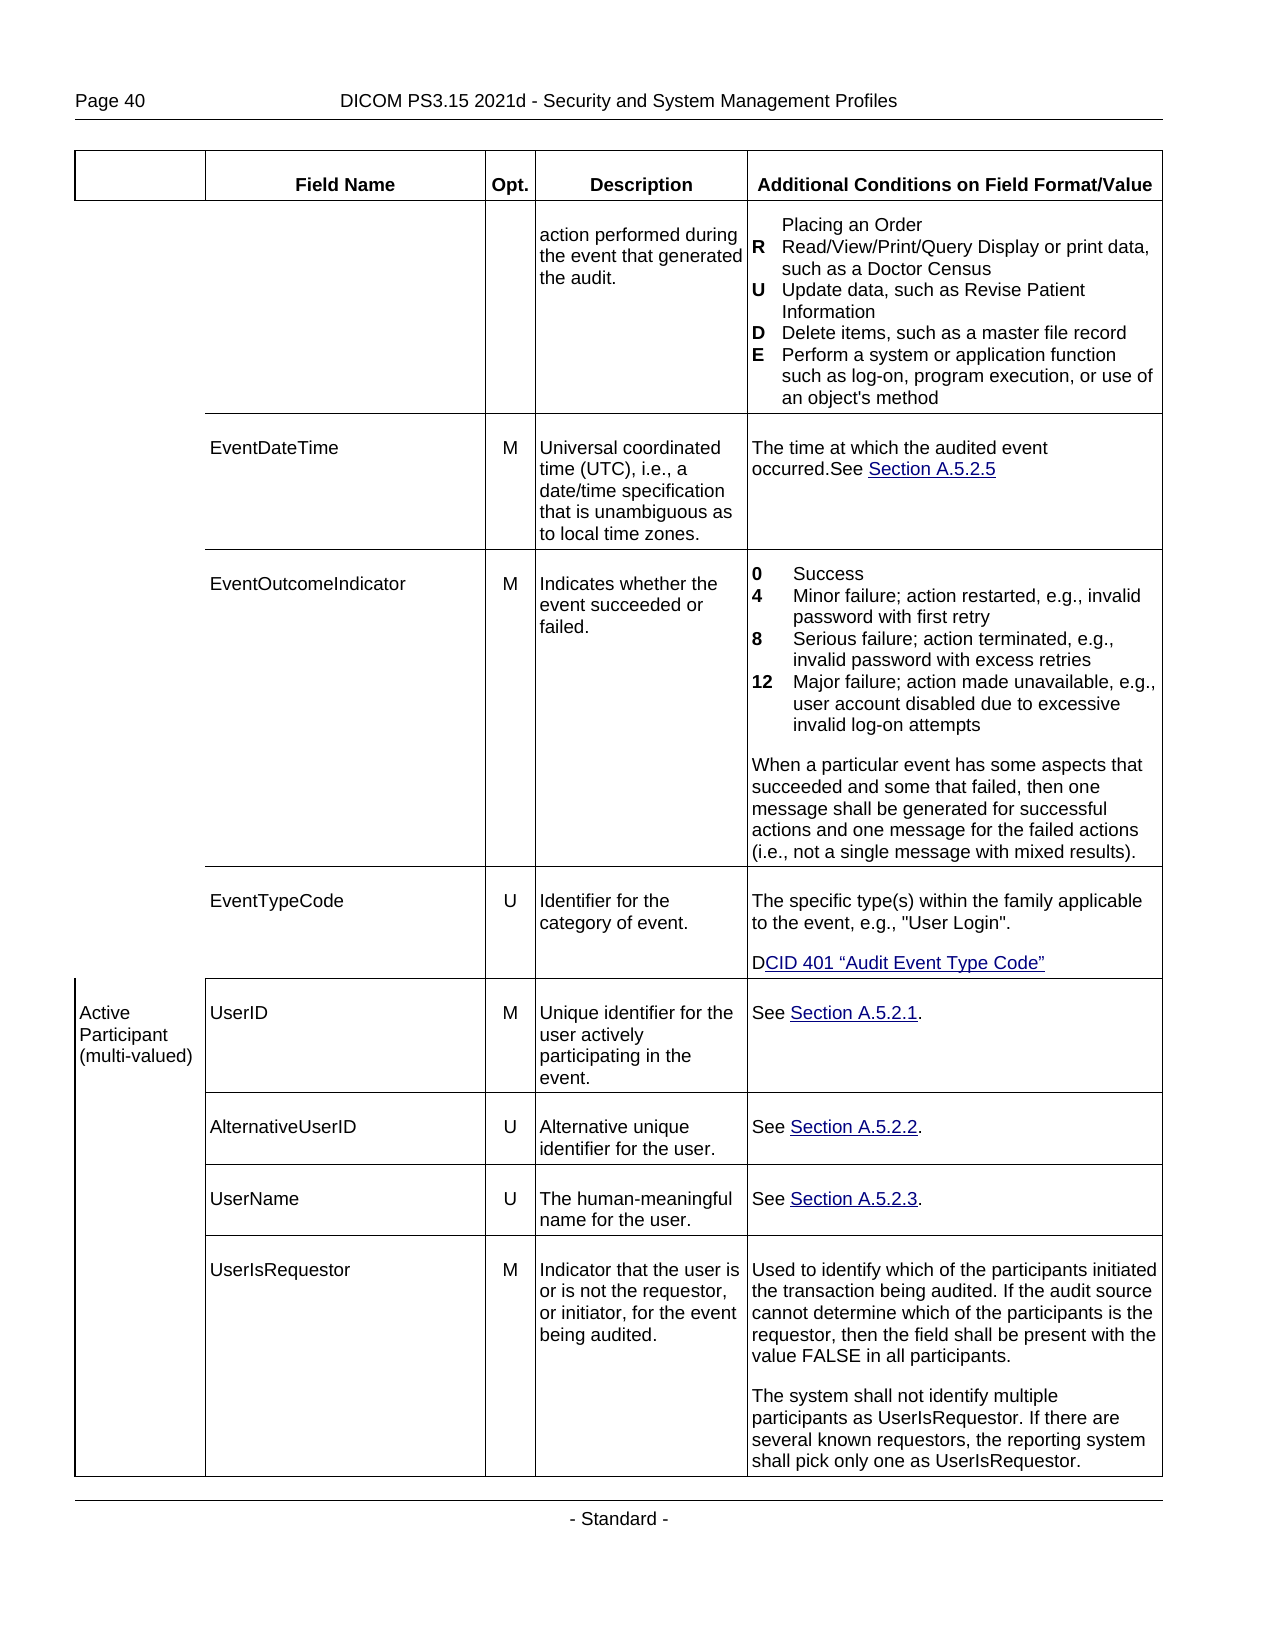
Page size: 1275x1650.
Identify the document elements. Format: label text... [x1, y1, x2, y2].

table_cell action performed during the event that generated the audit. [536, 201, 747, 412]
table_cell Indicator that the user is or is not the requestor, or initiator, for the event being audited. [536, 1236, 747, 1476]
table_cell M [486, 979, 535, 1092]
table_cell EventOutcomeIndicator [205, 550, 485, 866]
table_cell See Section A.5.2.3. [748, 1165, 1162, 1235]
table_cell U [486, 1165, 535, 1235]
table_cell [486, 201, 535, 412]
table_cell Alternative unique identifier for the user. [536, 1093, 747, 1163]
table_cell M [486, 1236, 535, 1476]
table_cell [205, 201, 485, 412]
table_cell Universal coordinated time (UTC), i.e., a date/time specification that is unambiguous as to local time zones. [536, 414, 747, 548]
table_cell EventTypeCode [205, 867, 485, 978]
table_cell UserName [206, 1165, 485, 1235]
table_cell U [486, 1093, 535, 1163]
table_cell UserID [206, 979, 485, 1092]
table_cell The human-meaningful name for the user. [536, 1165, 747, 1235]
table_cell See Section A.5.2.1. [748, 979, 1162, 1092]
table_header Description [536, 151, 747, 200]
table_cell See Section A.5.2.2. [748, 1093, 1162, 1163]
table_cell Indicates whether the event succeeded or failed. [536, 550, 747, 866]
table_cell EventDateTime [205, 414, 485, 548]
table_cell The time at which the audited event occurred.See Section A.5.2.5 [748, 414, 1162, 548]
table_cell 0 Success 4 Minor failure; action restarted, e.g., invalid password with first retry 8 Serious failure; action terminated, e.g., invalid password with excess retries 12 Major failure; action made unavailable, e.g., user account disabled due to excessive invalid log-on attempts When a particular event has some aspects that succeeded and some that failed, then one message shall be generated for successful actions and one message for the failed actions (i.e., not a single message with mixed results). [748, 550, 1162, 866]
table_header Additional Conditions on Field Format/Value [748, 151, 1162, 200]
table_cell AlternativeUserID [206, 1093, 485, 1163]
table_cell The specific type(s) within the family applicable to the event, e.g., "User Login". DCID 401 “Audit Event Type Code” [748, 867, 1162, 978]
table_cell Identifier for the category of event. [536, 867, 747, 978]
table_cell M [486, 550, 535, 866]
table_header Opt. [486, 151, 535, 200]
table_cell Active Participant (multi-valued) [76, 978, 205, 1476]
table_cell U [486, 867, 535, 978]
table_cell UserIsRequestor [206, 1236, 485, 1476]
table_header [76, 151, 205, 200]
table_cell Used to identify which of the participants initiated the transaction being audited. If the audit source cannot determine which of the participants is the requestor, then the field shall be present with the value FALSE in all participants. The system shall not identify multiple participants as UserIsRequestor. If there are several known requestors, the reporting system shall pick only one as UserIsRequestor. [748, 1236, 1162, 1476]
table_header Field Name [206, 151, 485, 200]
table_cell Placing an Order R Read/View/Print/Query Display or print data, such as a Doctor Census U Update data, such as Revise Patient Information D Delete items, such as a master file record E Perform a system or application function such as log-on, program execution, or use of an object's method [748, 201, 1162, 412]
table_cell M [486, 414, 535, 548]
table_cell Unique identifier for the user actively participating in the event. [536, 979, 747, 1092]
